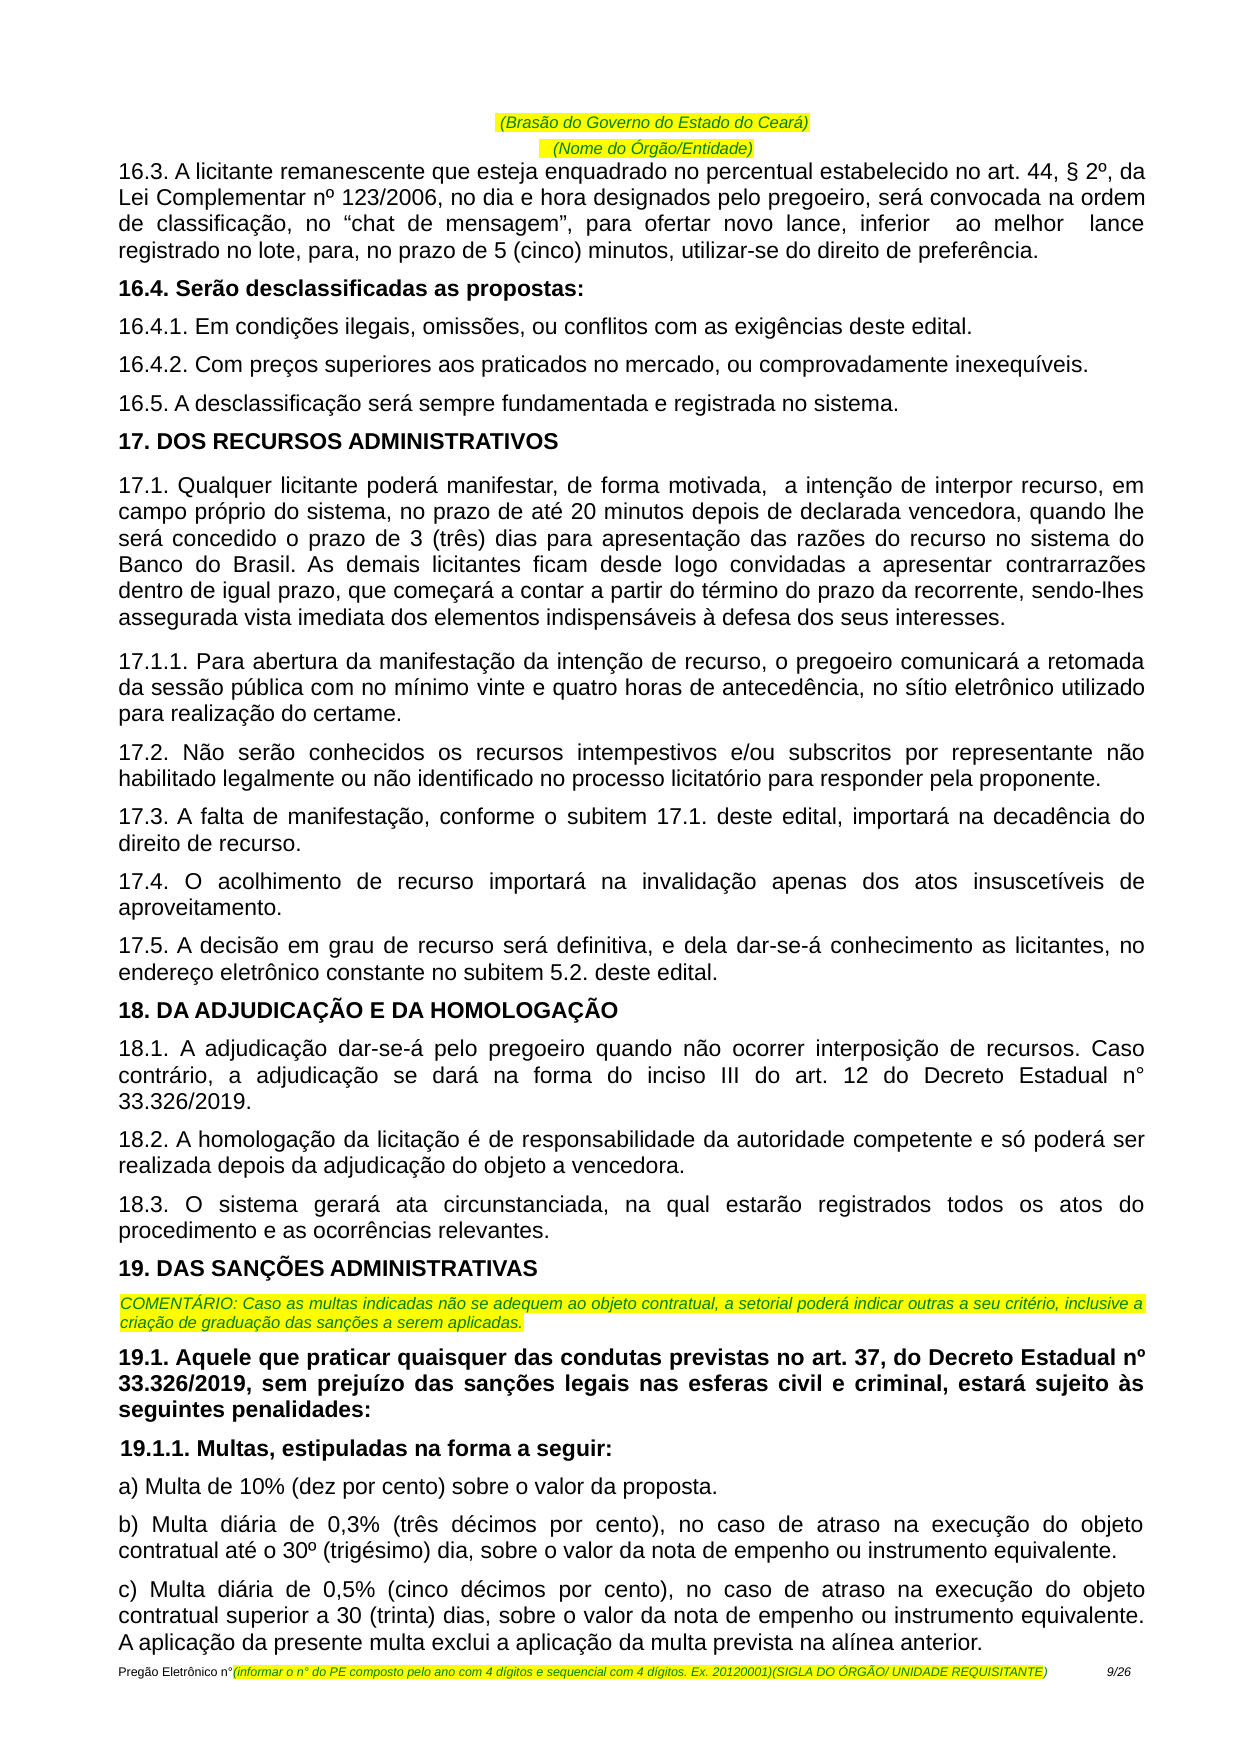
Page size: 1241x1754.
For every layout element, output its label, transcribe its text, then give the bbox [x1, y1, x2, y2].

text 19.1.1. Multas, estipuladas na forma a seguir: [120, 1435, 1146, 1461]
text 17.5. A decisão em grau de recurso será definitiva, e dela dar-se-á conhecimento as licitantes, no endereço eletrônico constante no subitem 5.2. deste edital. [118, 932, 1146, 985]
text c) Multa diária de 0,5% (cinco décimos por cento), no caso de atraso na execução do objeto contratual superior a 30 (trinta) dias, sobre o valor da nota de empenho ou instrumento equivalente. A aplicação da presente multa exclui a aplicação da multa prevista na alínea anterior. [118, 1576, 1146, 1655]
text 16.4.1. Em condições ilegais, omissões, ou conflitos com as exigências deste edital. [118, 313, 1146, 339]
text 18.1. A adjudicação dar-se-á pelo pregoeiro quando não ocorrer interposição de recursos. Caso contrário, a adjudicação se dará na forma do inciso III do art. 12 do Decreto Estadual n° 33.326/2019. [118, 1035, 1146, 1114]
text 19. DAS SANÇÕES ADMINISTRATIVAS [118, 1255, 1146, 1282]
text 16.4.2. Com preços superiores aos praticados no mercado, ou comprovadamente inexequíveis. [118, 351, 1146, 378]
text a) Multa de 10% (dez por cento) sobre o valor da proposta. [118, 1473, 1146, 1499]
text 18.2. A homologação da licitação é de responsabilidade da autoridade competente e só poderá ser realizada depois da adjudicação do objeto a vencedora. [118, 1126, 1146, 1179]
text COMENTÁRIO: Caso as multas indicadas não se adequem ao objeto contratual, a setorial poderá indicar outras a seu critério, inclusive a criação de graduação das sanções a serem aplicadas. [120, 1293, 1146, 1332]
text 16.5. A desclassificação será sempre fundamentada e registrada no sistema. [118, 389, 1146, 416]
text b) Multa diária de 0,3% (três décimos por cento), no caso de atraso na execução do objeto contratual até o 30º (trigésimo) dia, sobre o valor da nota de empenho ou instrumento equivalente. [118, 1511, 1146, 1564]
text 16.4. Serão desclassificadas as propostas: [118, 275, 1146, 301]
text 18. DA ADJUDICAÇÃO E DA HOMOLOGAÇÃO [118, 997, 1146, 1023]
text 17. DOS RECURSOS ADMINISTRATIVOS [118, 428, 1146, 454]
text 16.3. A licitante remanescente que esteja enquadrado no percentual estabelecido no art. 44, § 2º, da Lei Complementar nº 123/2006, no dia e hora designados pelo pregoeiro, será convocada na ordem de classificação, no “chat de mensagem”, para ofertar novo lance, inferior ao melhor lance registrado no lote, para, no prazo de 5 (cinco) minutos, utilizar-se do direito de preferência. [118, 158, 1146, 263]
text 19.1. Aquele que praticar quaisquer das condutas previstas no art. 37, do Decreto Estadual nº 33.326/2019, sem prejuízo das sanções legais nas esferas civil e criminal, estará sujeito às seguintes penalidades: [118, 1344, 1146, 1423]
text 18.3. O sistema gerará ata circunstanciada, na qual estarão registrados todos os atos do procedimento e as ocorrências relevantes. [118, 1191, 1146, 1243]
text 17.1. Qualquer licitante poderá manifestar, de forma motivada, a intenção de interpor recurso, em campo próprio do sistema, no prazo de até 20 minutos depois de declarada vencedora, quando lhe será concedido o prazo de 3 (três) dias para apresentação das razões do recurso no sistema do Banco do Brasil. As demais licitantes ficam desde logo convidadas a apresentar contrarrazões dentro de igual prazo, que começará a contar a partir do término do prazo da recorrente, sendo-lhes assegurada vista imediata dos elementos indispensáveis à defesa dos seus interesses. [118, 472, 1146, 630]
text 17.1.1. Para abertura da manifestação da intenção de recurso, o pregoeiro comunicará a retomada da sessão pública com no mínimo vinte e quatro horas de antecedência, no sítio eletrônico utilizado para realização do certame. [118, 648, 1146, 727]
text 17.4. O acolhimento de recurso importará na invalidação apenas dos atos insuscetíveis de aproveitamento. [118, 868, 1146, 921]
text 17.3. A falta de manifestação, conforme o subitem 17.1. deste edital, importará na decadência do direito de recurso. [118, 803, 1146, 856]
text 17.2. Não serão conhecidos os recursos intempestivos e/ou subscritos por representante não habilitado legalmente ou não identificado no processo licitatório para responder pela proponente. [118, 739, 1146, 791]
